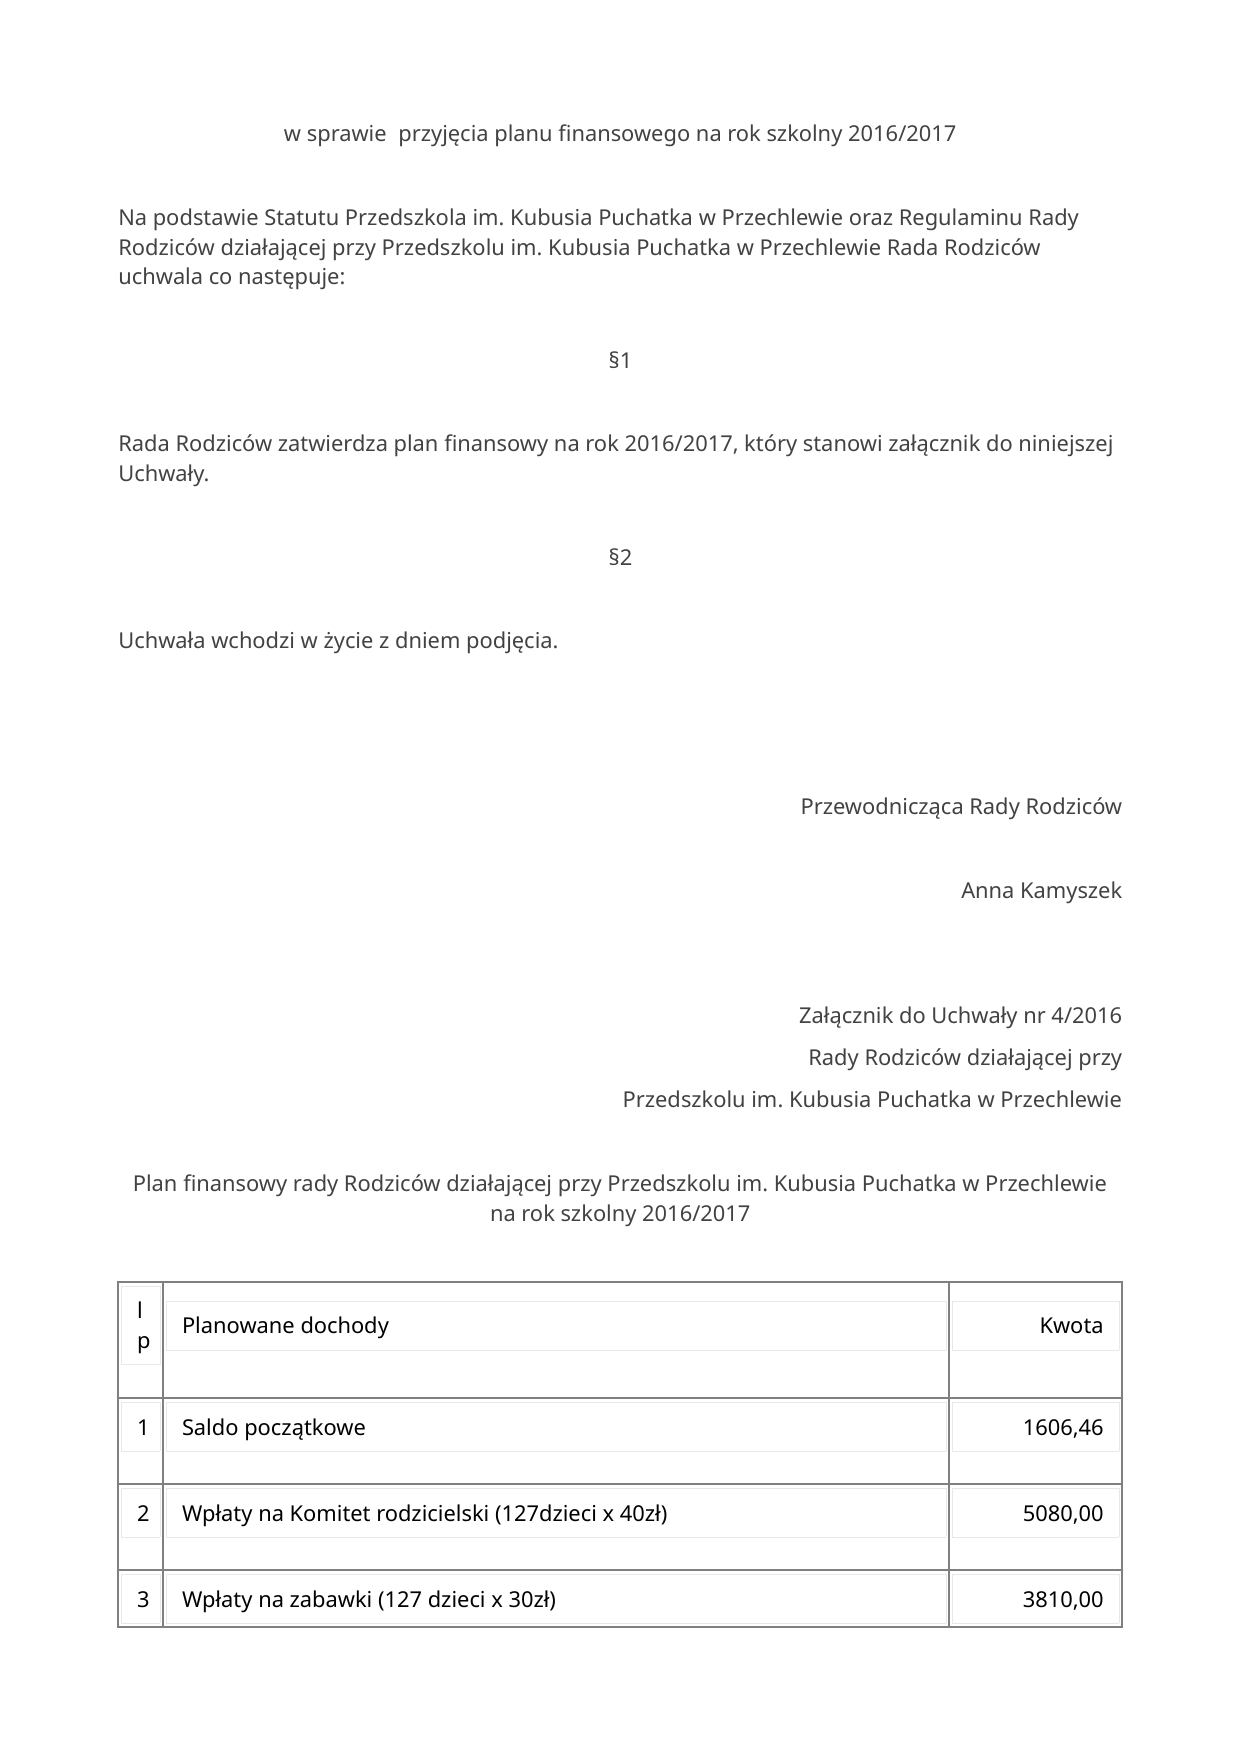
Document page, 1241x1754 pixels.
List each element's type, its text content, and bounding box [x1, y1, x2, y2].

table_cell 3 [119, 1571, 162, 1626]
table_cell Saldo początkowe [164, 1399, 948, 1483]
text Rada Rodziców zatwierdza plan finansowy na rok 2016/2017, który stanowi załącznik do niniejszej Uchwały. [118, 428, 1122, 488]
text Uchwała wchodzi w życie z dniem podjęcia. [118, 625, 1122, 655]
text w sprawie przyjęcia planu finansowego na rok szkolny 2016/2017 [118, 118, 1122, 148]
table_cell 1606,46 [950, 1399, 1121, 1483]
table_cell Wpłaty na zabawki (127 dzieci x 30zł) [164, 1571, 948, 1626]
text Załącznik do Uchwały nr 4/2016 [118, 999, 1122, 1029]
text Rady Rodziców działającej przy [118, 1042, 1122, 1072]
text §1 [118, 345, 1122, 374]
table_cell Wpłaty na Komitet rodzicielski (127dzieci x 40zł) [164, 1485, 948, 1569]
table_header Kwota [950, 1283, 1121, 1397]
text Przewodnicząca Rady Rodziców [118, 791, 1122, 821]
table_cell 5080,00 [950, 1485, 1121, 1569]
text Na podstawie Statutu Przedszkola im. Kubusia Puchatka w Przechlewie oraz Regulaminu Rady Rodziców działającej przy Przedszkolu im. Kubusia Puchatka w Przechlewie Rada Rodziców uchwala co następuje: [118, 202, 1122, 291]
table_cell 3810,00 [950, 1571, 1121, 1626]
table_cell 2 [119, 1485, 162, 1569]
text Anna Kamyszek [118, 875, 1122, 904]
text Plan finansowy rady Rodziców działającej przy Przedszkolu im. Kubusia Puchatka w Przechlewie na rok szkolny 2016/2017 [118, 1168, 1122, 1227]
table_cell 1 [119, 1399, 162, 1483]
text §2 [118, 542, 1122, 571]
text Przedszkolu im. Kubusia Puchatka w Przechlewie [118, 1084, 1122, 1114]
table_header Planowane dochody [164, 1283, 948, 1397]
table_header lp [119, 1283, 162, 1397]
